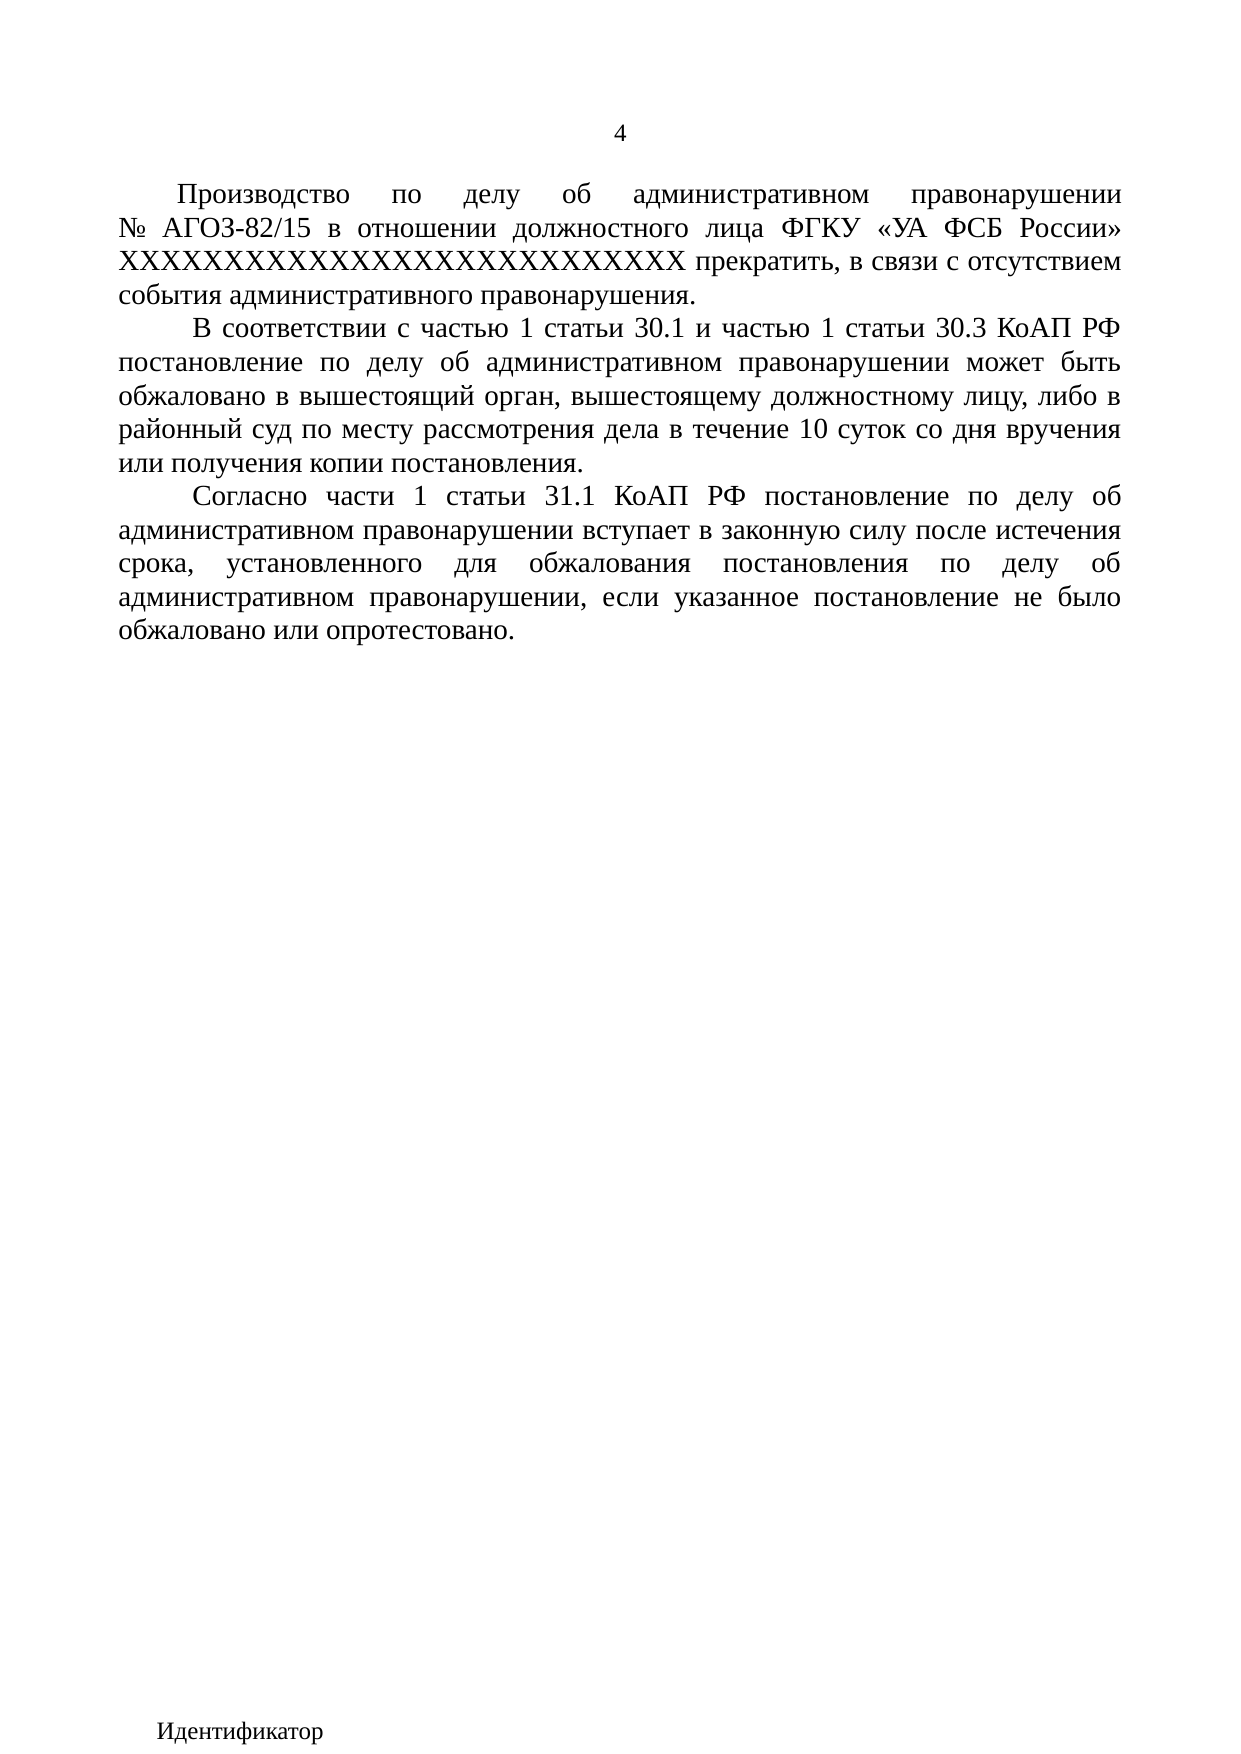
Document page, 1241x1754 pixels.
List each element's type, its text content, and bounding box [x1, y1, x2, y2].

text В соответствии с частью 1 статьи 30.1 и частью 1 статьи 30.3 КоАП РФ постановление по делу об административном правонарушении может быть обжаловано в вышестоящий орган, вышестоящему должностному лицу, либо в районный суд по месту рассмотрения дела в течение 10 суток со дня вручения или получения копии постановления. [118, 311, 1122, 478]
text Согласно части 1 статьи 31.1 КоАП РФ постановление по делу об административном правонарушении вступает в законную силу после истечения срока, установленного для обжалования постановления по делу об административном правонарушении, если указанное постановление не было обжаловано или опротестовано. [118, 478, 1122, 646]
text Производство по делу об административном правонарушении № АГОЗ-82/15 в отношении должностного лица ФГКУ «УА ФСБ России» XXXXXXXXXXXXXXXXXXXXXXXXXXX прекратить, в связи с отсутствием события административного правонарушения. [118, 176, 1122, 311]
